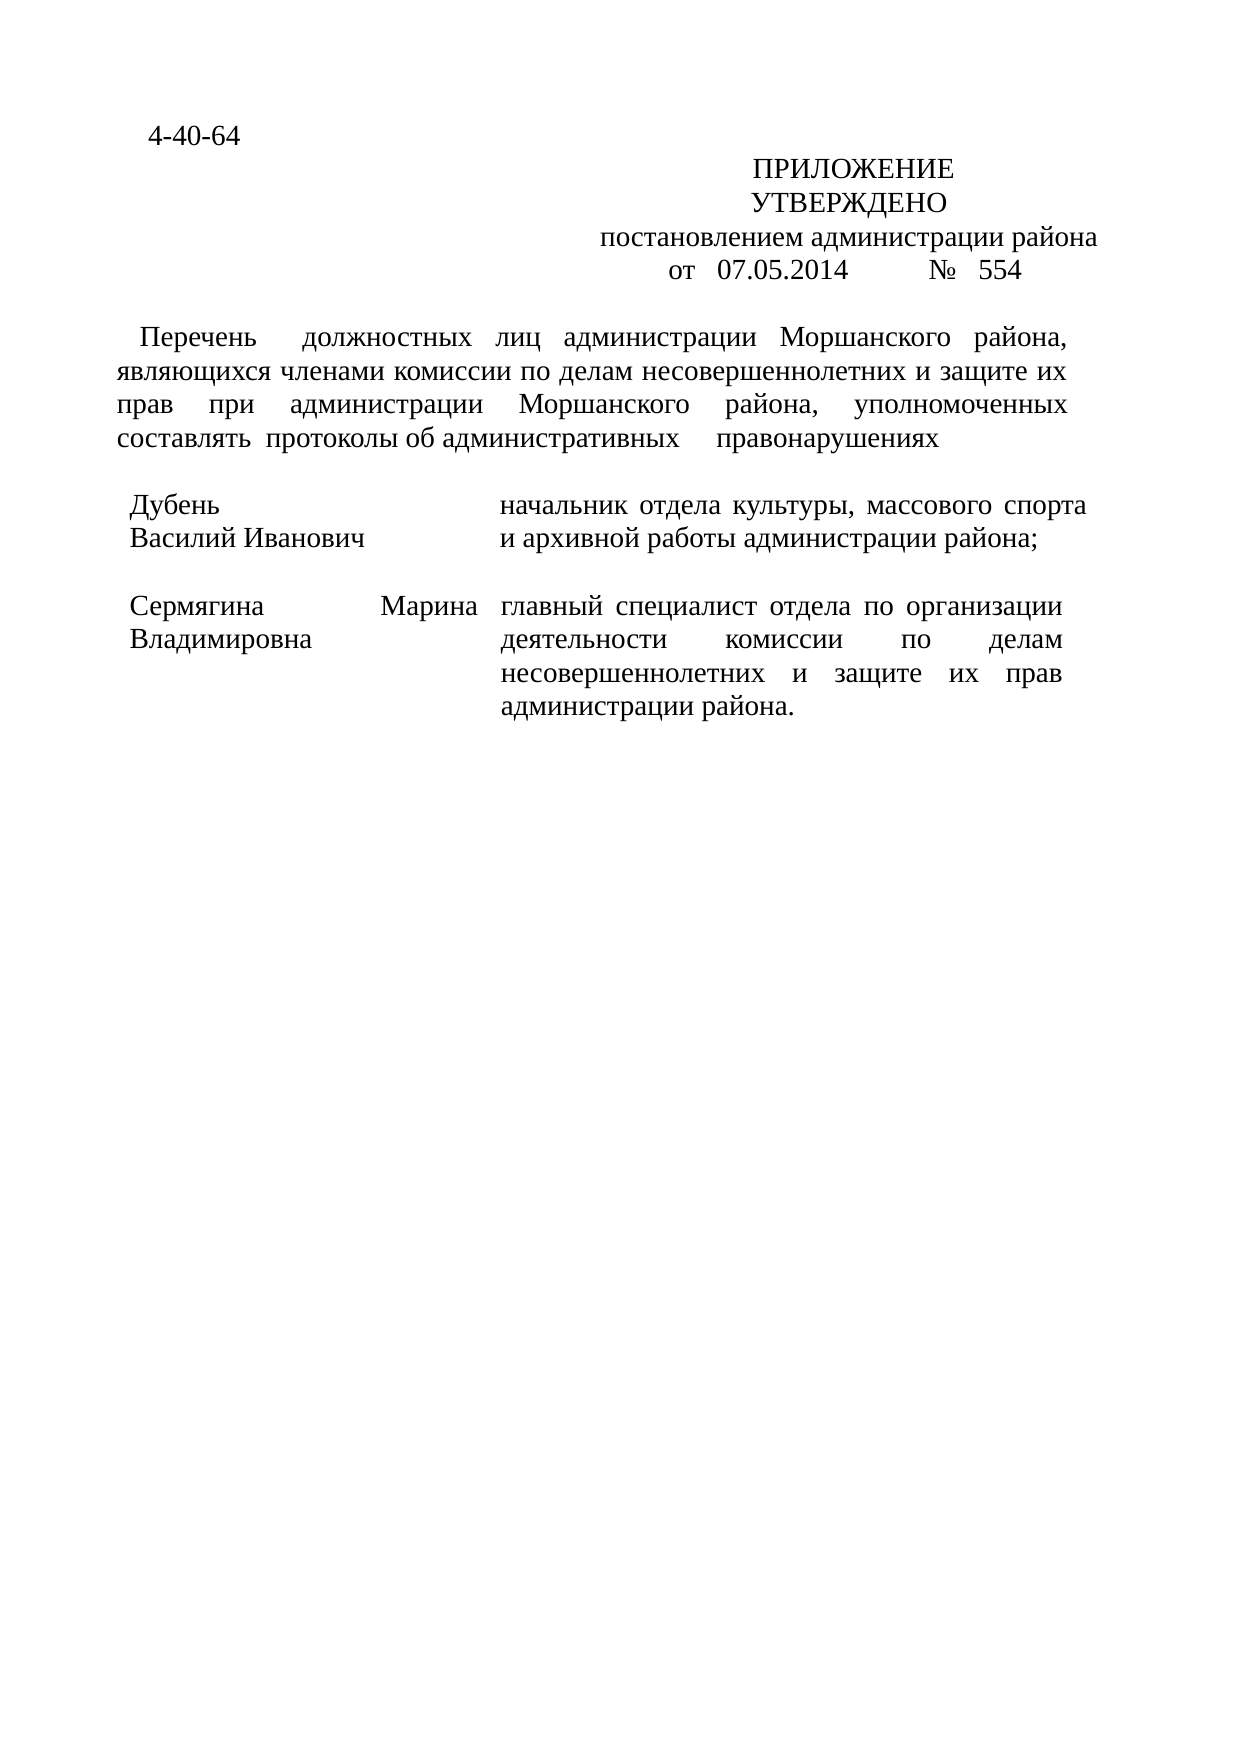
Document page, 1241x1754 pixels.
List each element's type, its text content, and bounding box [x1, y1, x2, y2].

text от 07.05.2014 № 554 [118, 252, 1098, 286]
table_header главный специалист отдела по организации деятельности комиссии по делам несовершеннолетних и защите их прав администрации района. [489, 588, 1074, 722]
table_header Дубень Василий Иванович [118, 487, 488, 588]
table_header Сермягина Марина Владимировна [118, 588, 489, 722]
table_header начальник отдела культуры, массового спорта и архивной работы администрации района; [488, 487, 1098, 588]
text УТВЕРЖДЕНО [118, 185, 1098, 219]
text Перечень должностных лиц администрации Моршанского района, являющихся членами комиссии по делам несовершеннолетних и защите их прав при администрации Моршанского района, уполномоченных составлять протоколы об административных правонарушениях [117, 319, 1068, 453]
text ПРИЛОЖЕНИЕ [118, 152, 1098, 185]
text 4-40-64 [148, 118, 1068, 152]
text постановлением администрации района [118, 219, 1098, 252]
